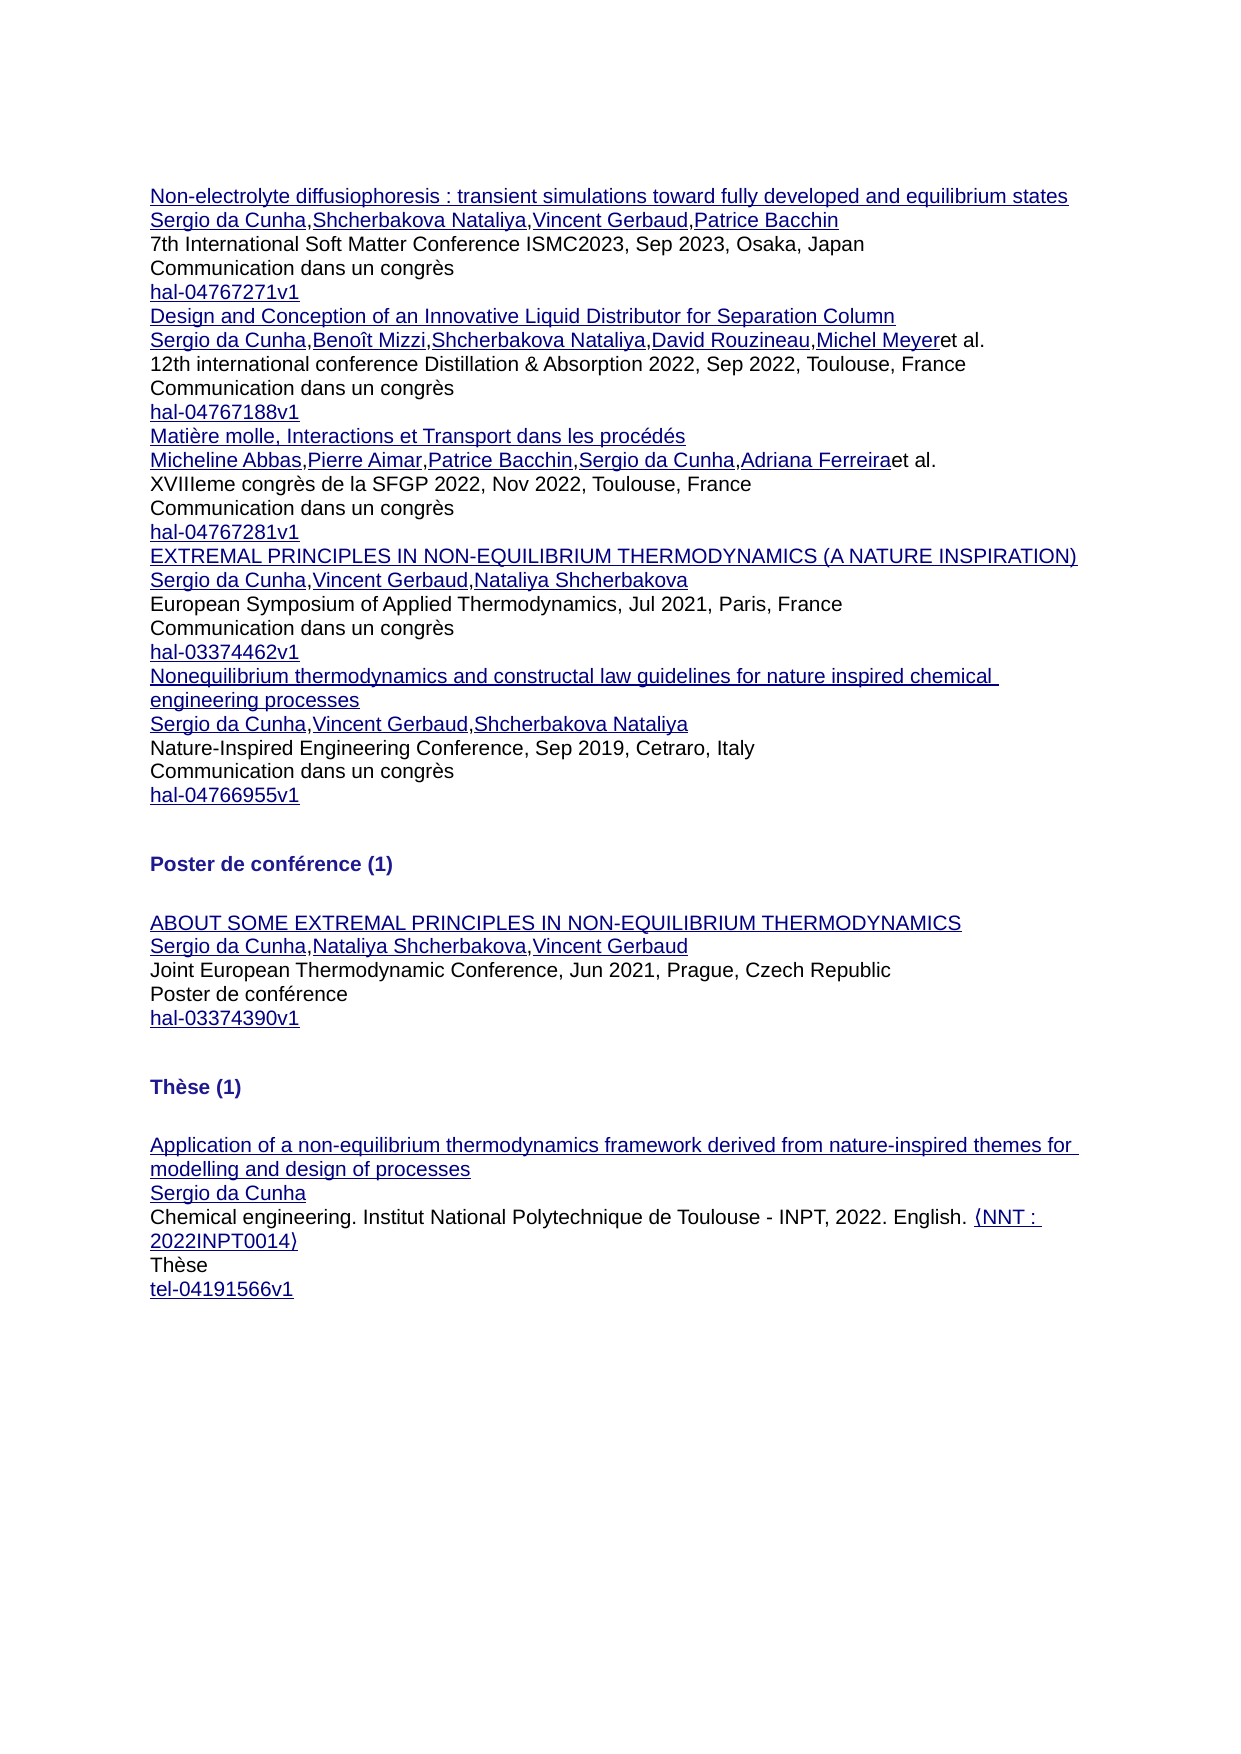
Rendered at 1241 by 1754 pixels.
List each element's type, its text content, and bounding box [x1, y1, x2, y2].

subtitle Poster de conférence (1) [150, 852, 1090, 876]
table_cell Design and Conception of an Innovative Liquid Distributor for Separation Column Sergio da Cunha,Benoît Mizzi,Shcherbakova Nataliya,David Rouzineau,Michel Meyeret al. 12th international conference Distillation & Absorption 2022, Sep 2022, Toulouse, France Communication dans un congrès hal-04767188v1 [150, 304, 1090, 424]
table_cell EXTREMAL PRINCIPLES IN NON-EQUILIBRIUM THERMODYNAMICS (A NATURE INSPIRATION) Sergio da Cunha,Vincent Gerbaud,Nataliya Shcherbakova European Symposium of Applied Thermodynamics, Jul 2021, Paris, France Communication dans un congrès hal-03374462v1 [150, 544, 1090, 663]
table_header ABOUT SOME EXTREMAL PRINCIPLES IN NON-EQUILIBRIUM THERMODYNAMICS Sergio da Cunha,Nataliya Shcherbakova,Vincent Gerbaud Joint European Thermodynamic Conference, Jun 2021, Prague, Czech Republic Poster de conférence hal-03374390v1 [150, 910, 1090, 1030]
table_cell Nonequilibrium thermodynamics and constructal law guidelines for nature inspired chemical engineering processes Sergio da Cunha,Vincent Gerbaud,Shcherbakova Nataliya Nature-Inspired Engineering Conference, Sep 2019, Cetraro, Italy Communication dans un congrès hal-04766955v1 [150, 664, 1090, 807]
table_header Application of a non-equilibrium thermodynamics framework derived from nature-inspired themes for modelling and design of processes Sergio da Cunha Chemical engineering. Institut National Polytechnique de Toulouse - INPT, 2022. English. ⟨NNT : 2022INPT0014⟩ Thèse tel-04191566v1 [150, 1133, 1090, 1301]
table_header Non-electrolyte diffusiophoresis : transient simulations toward fully developed and equilibrium states Sergio da Cunha,Shcherbakova Nataliya,Vincent Gerbaud,Patrice Bacchin 7th International Soft Matter Conference ISMC2023, Sep 2023, Osaka, Japan Communication dans un congrès hal-04767271v1 [150, 184, 1090, 304]
subtitle Thèse (1) [150, 1075, 1090, 1099]
table_cell Matière molle, Interactions et Transport dans les procédés Micheline Abbas,Pierre Aimar,Patrice Bacchin,Sergio da Cunha,Adriana Ferreiraet al. XVIIIeme congrès de la SFGP 2022, Nov 2022, Toulouse, France Communication dans un congrès hal-04767281v1 [150, 424, 1090, 544]
